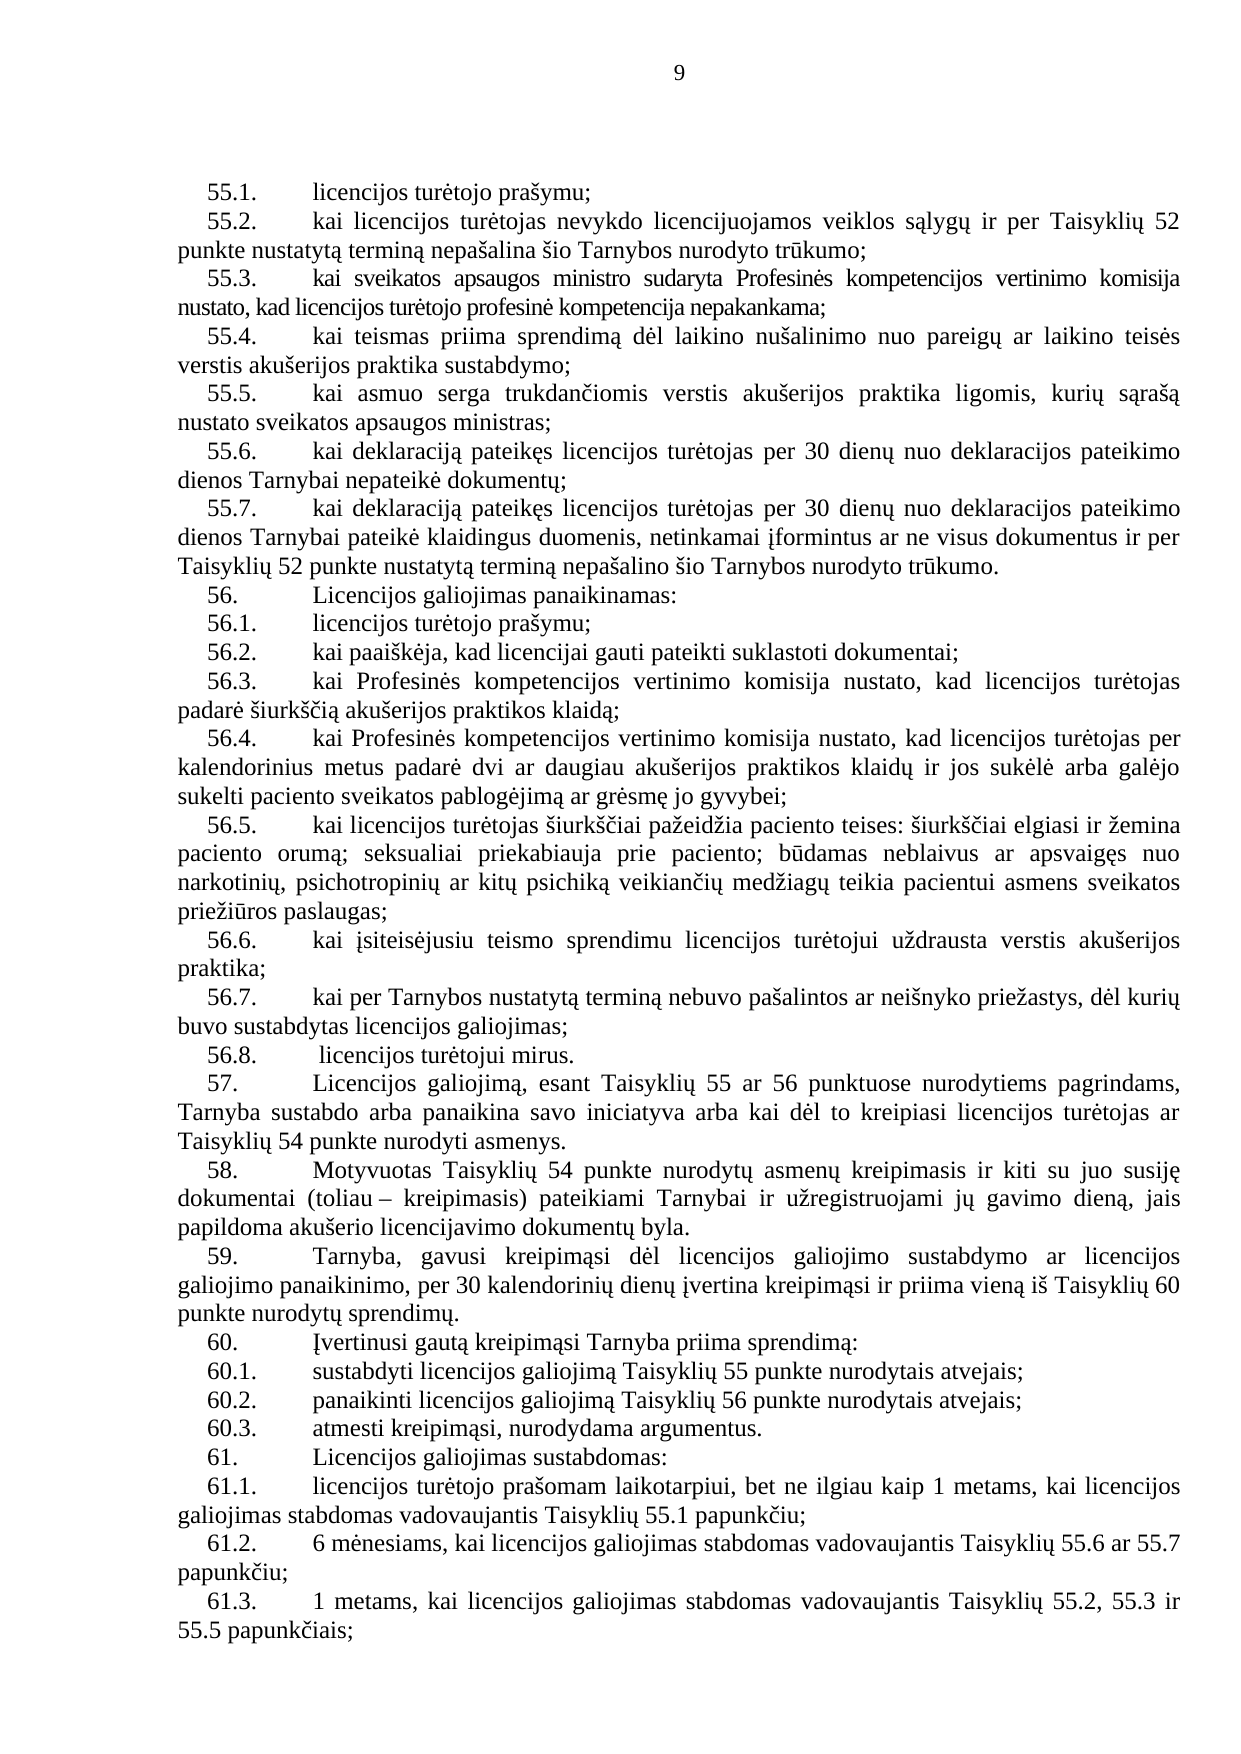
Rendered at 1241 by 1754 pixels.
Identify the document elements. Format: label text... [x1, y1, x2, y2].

text 56.7. kai per Tarnybos nustatytą terminą nebuvo pašalintos ar neišnyko priežastys, dėl kurių buvo sustabdytas licencijos galiojimas; [177, 982, 1181, 1040]
text 56.3. kai Profesinės kompetencijos vertinimo komisija nustato, kad licencijos turėtojas padarė šiurkščią akušerijos praktikos klaidą; [177, 666, 1181, 723]
text 57. Licencijos galiojimą, esant Taisyklių 55 ar 56 punktuose nurodytiems pagrindams, Tarnyba sustabdo arba panaikina savo iniciatyva arba kai dėl to kreipiasi licencijos turėtojas ar Taisyklių 54 punkte nurodyti asmenys. [177, 1068, 1181, 1155]
text 59. Tarnyba, gavusi kreipimąsi dėl licencijos galiojimo sustabdymo ar licencijos galiojimo panaikinimo, per 30 kalendorinių dienų įvertina kreipimąsi ir priima vieną iš Taisyklių 60 punkte nurodytų sprendimų. [177, 1241, 1181, 1327]
text 56.2. kai paaiškėja, kad licencijai gauti pateikti suklastoti dokumentai; [177, 637, 1181, 666]
text 56.5. kai licencijos turėtojas šiurkščiai pažeidžia paciento teises: šiurkščiai elgiasi ir žemina paciento orumą; seksualiai priekabiauja prie paciento; būdamas neblaivus ar apsvaigęs nuo narkotinių, psichotropinių ar kitų psichiką veikiančių medžiagų teikia pacientui asmens sveikatos priežiūros paslaugas; [177, 810, 1181, 925]
text 55.6. kai deklaraciją pateikęs licencijos turėtojas per 30 dienų nuo deklaracijos pateikimo dienos Tarnybai nepateikė dokumentų; [177, 436, 1181, 493]
text 55.5. kai asmuo serga trukdančiomis verstis akušerijos praktika ligomis, kurių sąrašą nustato sveikatos apsaugos ministras; [177, 378, 1181, 436]
text 56.4. kai Profesinės kompetencijos vertinimo komisija nustato, kad licencijos turėtojas per kalendorinius metus padarė dvi ar daugiau akušerijos praktikos klaidų ir jos sukėlė arba galėjo sukelti paciento sveikatos pablogėjimą ar grėsmę jo gyvybei; [177, 723, 1181, 810]
text 61.3. 1 metams, kai licencijos galiojimas stabdomas vadovaujantis Taisyklių 55.2, 55.3 ir 55.5 papunkčiais; [177, 1586, 1181, 1643]
text 55.4. kai teismas priima sprendimą dėl laikino nušalinimo nuo pareigų ar laikino teisės verstis akušerijos praktika sustabdymo; [177, 321, 1181, 378]
text 60.3. atmesti kreipimąsi, nurodydama argumentus. [177, 1413, 1181, 1442]
text 60.2. panaikinti licencijos galiojimą Taisyklių 56 punkte nurodytais atvejais; [177, 1385, 1181, 1413]
text 58. Motyvuotas Taisyklių 54 punkte nurodytų asmenų kreipimasis ir kiti su juo susiję dokumentai (toliau – kreipimasis) pateikiami Tarnybai ir užregistruojami jų gavimo dieną, jais papildoma akušerio licencijavimo dokumentų byla. [177, 1155, 1181, 1241]
text 55.1. licencijos turėtojo prašymu; [177, 177, 1181, 206]
text 61.2. 6 mėnesiams, kai licencijos galiojimas stabdomas vadovaujantis Taisyklių 55.6 ar 55.7 papunkčiu; [177, 1528, 1181, 1586]
text 60.1. sustabdyti licencijos galiojimą Taisyklių 55 punkte nurodytais atvejais; [177, 1356, 1181, 1385]
text 60. Įvertinusi gautą kreipimąsi Tarnyba priima sprendimą: [177, 1327, 1181, 1356]
text 56.8. licencijos turėtojui mirus. [177, 1040, 1181, 1068]
text 61. Licencijos galiojimas sustabdomas: [177, 1442, 1181, 1471]
text 56.6. kai įsiteisėjusiu teismo sprendimu licencijos turėtojui uždrausta verstis akušerijos praktika; [177, 925, 1181, 982]
text 56. Licencijos galiojimas panaikinamas: [177, 580, 1181, 608]
text 55.7. kai deklaraciją pateikęs licencijos turėtojas per 30 dienų nuo deklaracijos pateikimo dienos Tarnybai pateikė klaidingus duomenis, netinkamai įformintus ar ne visus dokumentus ir per Taisyklių 52 punkte nustatytą terminą nepašalino šio Tarnybos nurodyto trūkumo. [177, 493, 1181, 580]
text 61.1. licencijos turėtojo prašomam laikotarpiui, bet ne ilgiau kaip 1 metams, kai licencijos galiojimas stabdomas vadovaujantis Taisyklių 55.1 papunkčiu; [177, 1471, 1181, 1528]
text 55.3. kai sveikatos apsaugos ministro sudaryta Profesinės kompetencijos vertinimo komisija nustato, kad licencijos turėtojo profesinė kompetencija nepakankama; [177, 263, 1181, 321]
text 56.1. licencijos turėtojo prašymu; [177, 608, 1181, 637]
text 55.2. kai licencijos turėtojas nevykdo licencijuojamos veiklos sąlygų ir per Taisyklių 52 punkte nustatytą terminą nepašalina šio Tarnybos nurodyto trūkumo; [177, 206, 1181, 263]
